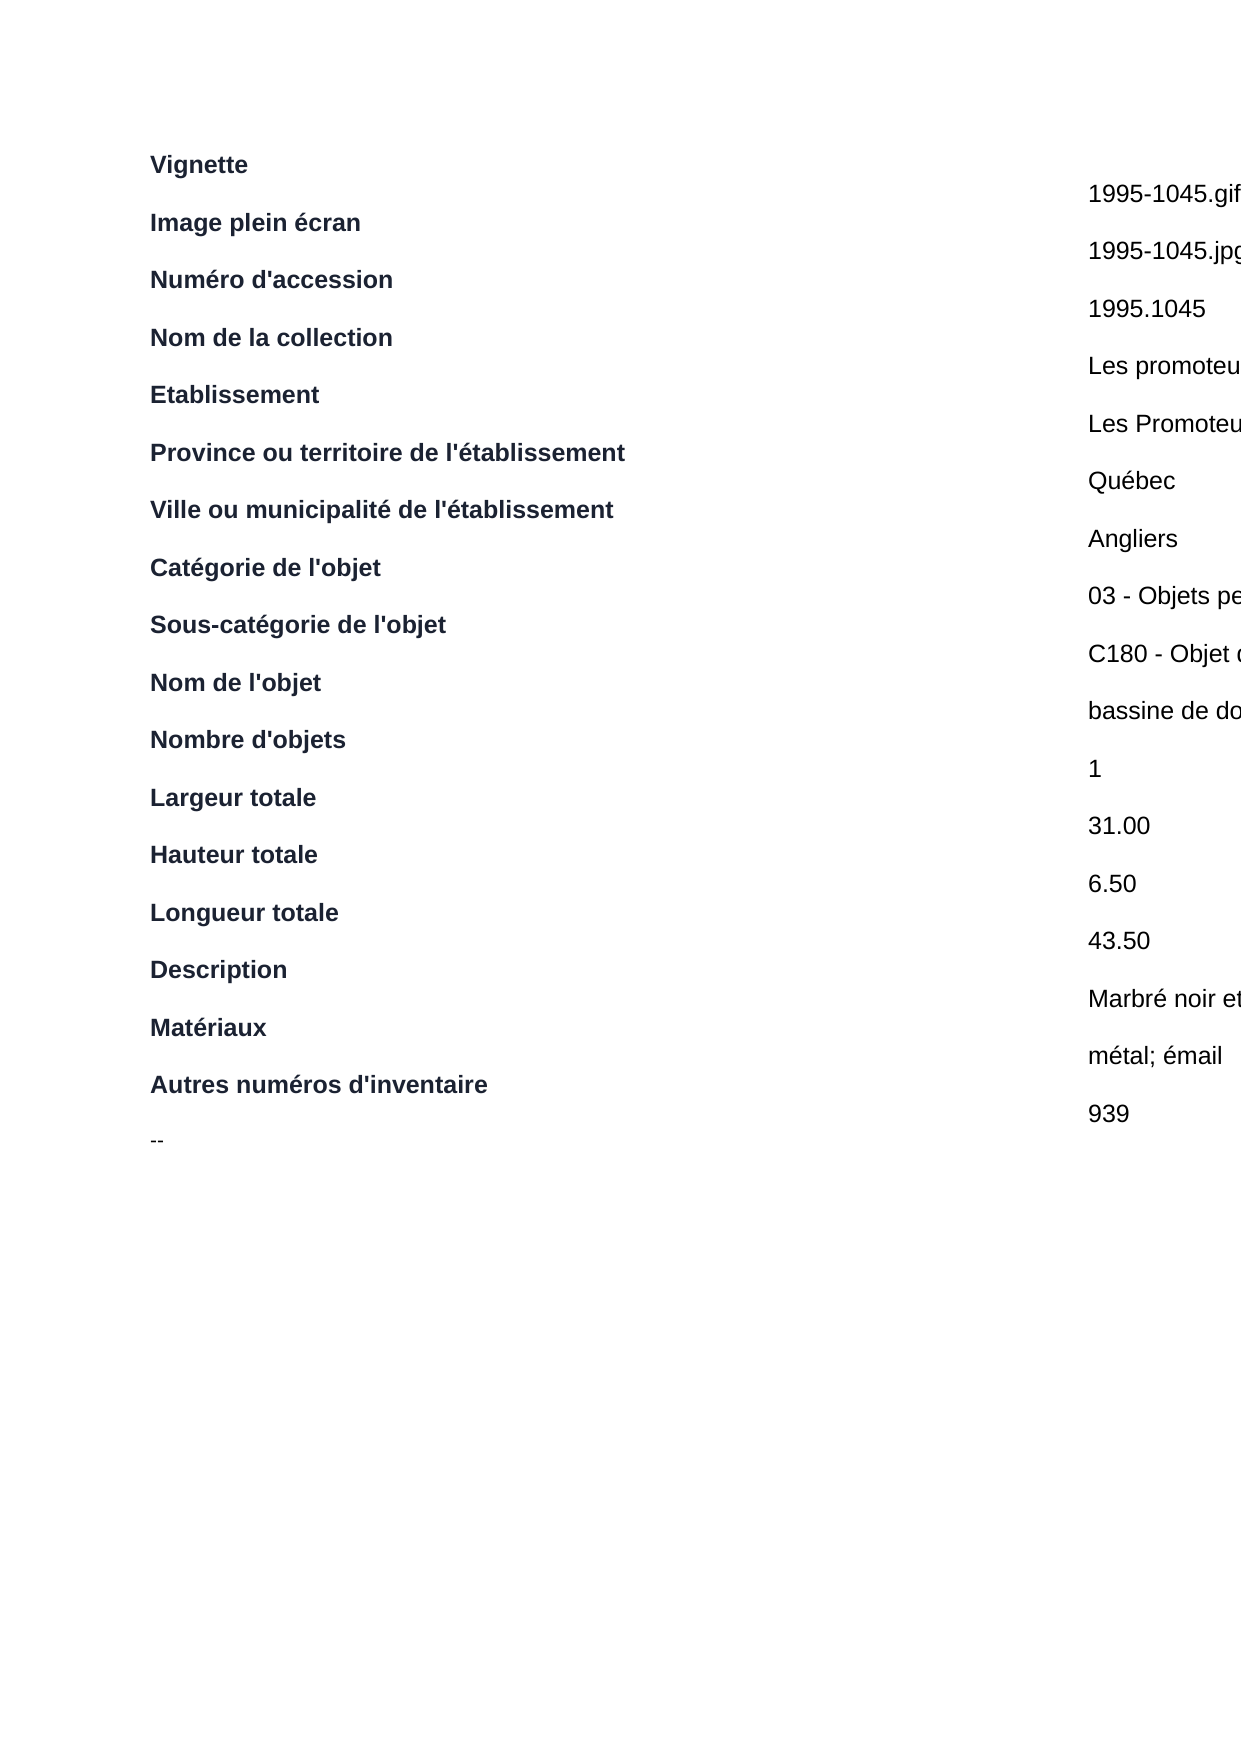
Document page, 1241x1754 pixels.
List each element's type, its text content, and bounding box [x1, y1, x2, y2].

text Hauteur totale [150, 840, 1090, 869]
text Longueur totale [150, 897, 1090, 926]
text bassine de douche [1088, 696, 1240, 725]
text Ville ou municipalité de l'établissement [150, 495, 1090, 524]
text 939 [1088, 1099, 1240, 1127]
text Catégorie de l'objet [150, 552, 1090, 581]
text 1995-1045.jpg [1088, 236, 1240, 265]
text Québec [1088, 466, 1240, 495]
text 1995-1045.gif [1088, 179, 1240, 207]
text -- [150, 1127, 1090, 1151]
text Angliers [1088, 524, 1240, 552]
text Province ou territoire de l'établissement [150, 437, 1090, 466]
text Nom de la collection [150, 322, 1090, 351]
text Image plein écran [150, 207, 1090, 236]
text Nombre d'objets [150, 725, 1090, 754]
text Matériaux [150, 1012, 1090, 1041]
text 03 - Objets personnels [1088, 581, 1240, 610]
text métal; émail [1088, 1041, 1240, 1070]
text Numéro d'accession [150, 265, 1090, 294]
text Les promoteurs d'Angliers [1088, 351, 1240, 380]
text 31.00 [1088, 811, 1240, 840]
text Description [150, 955, 1090, 984]
text Sous-catégorie de l'objet [150, 610, 1090, 639]
text Les Promoteurs d'Angliers inc. [1088, 409, 1240, 437]
text Marbré noir et blanc, rectangulaire, coins arrondis, peu profond, paroi évasée, rebord rond, à demi-couvert. Email abîmé, traces de rouille. [1088, 984, 1240, 1012]
text Etablissement [150, 380, 1090, 409]
text 1995.1045 [1088, 294, 1240, 322]
text Largeur totale [150, 782, 1090, 811]
text 6.50 [1088, 869, 1240, 897]
text Nom de l'objet [150, 667, 1090, 696]
text Vignette [150, 150, 1090, 179]
text 43.50 [1088, 926, 1240, 955]
text 1 [1088, 754, 1240, 782]
text Autres numéros d'inventaire [150, 1070, 1090, 1099]
text C180 - Objet de toilette [1088, 639, 1240, 667]
